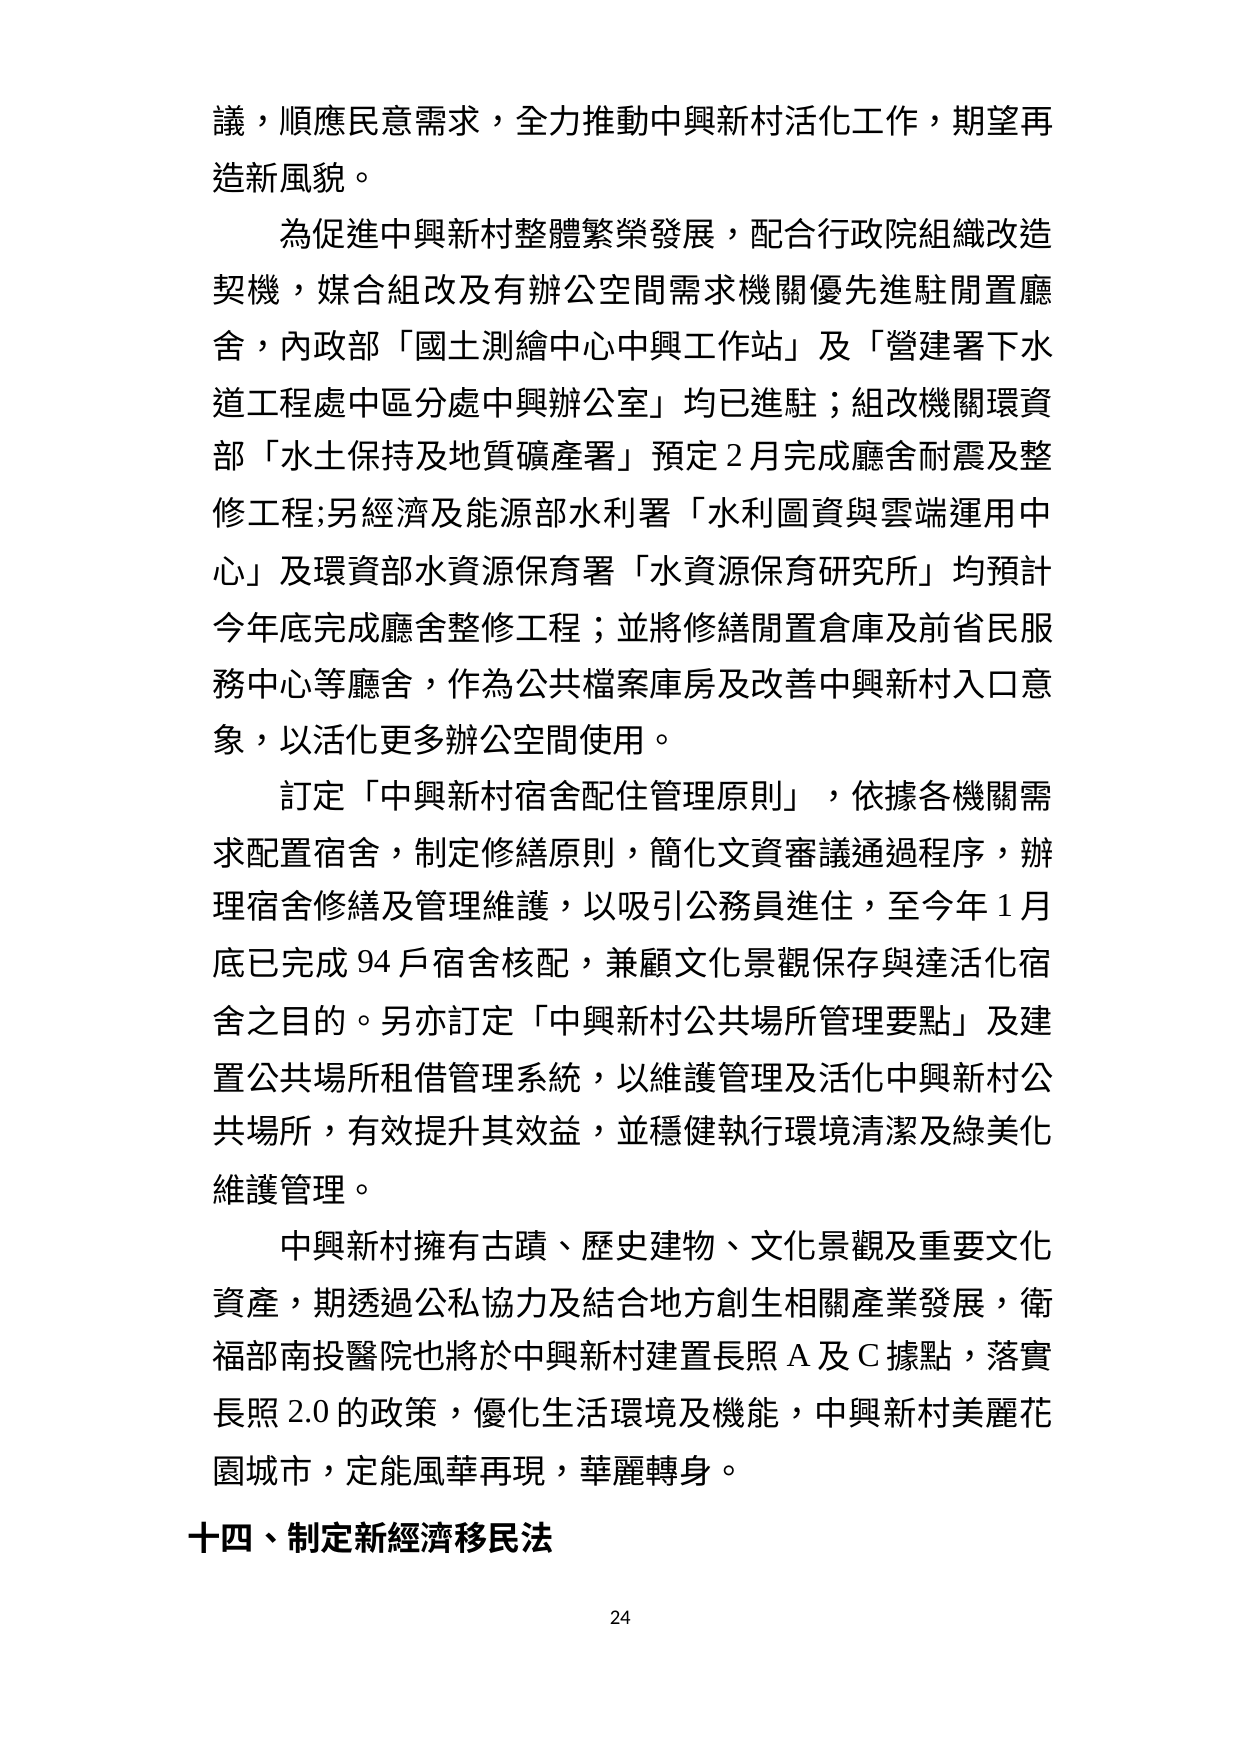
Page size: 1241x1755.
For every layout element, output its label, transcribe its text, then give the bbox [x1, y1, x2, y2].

text 訂定「中興新村宿舍配住管理原則」，依據各機關需求配置宿舍，制定修繕原則，簡化文資審議通過程序，辦理宿舍修繕及管理維護，以吸引公務員進住，至今年1月底已完成94戶宿舍核配，兼顧文化景觀保存與達活化宿舍之目的。另亦訂定「中興新村公共場所管理要點」及建置公共場所租借管理系統，以維護管理及活化中興新村公共場所，有效提升其效益，並穩健執行環境清潔及綠美化維護管理。 [212, 764, 1053, 1214]
subtitle 十四、制定新經濟移民法 [187, 1507, 1053, 1564]
text 為促進中興新村整體繁榮發展，配合行政院組織改造契機，媒合組改及有辦公空間需求機關優先進駐閒置廳舍，內政部「國土測繪中心中興工作站」及「營建署下水道工程處中區分處中興辦公室」均已進駐；組改機關環資部「水土保持及地質礦產署」預定2月完成廳舍耐震及整修工程;另經濟及能源部水利署「水利圖資與雲端運用中心」及環資部水資源保育署「水資源保育研究所」均預計今年底完成廳舍整修工程；並將修繕閒置倉庫及前省民服務中心等廳舍，作為公共檔案庫房及改善中興新村入口意象，以活化更多辦公空間使用。 [212, 201, 1053, 764]
text 中興新村擁有古蹟、歷史建物、文化景觀及重要文化資產，期透過公私協力及結合地方創生相關產業發展，衛福部南投醫院也將於中興新村建置長照A及C據點，落實長照2.0的政策，優化生活環境及機能，中興新村美麗花園城市，定能風華再現，華麗轉身。 [212, 1214, 1053, 1495]
text 議，順應民意需求，全力推動中興新村活化工作，期望再造新風貌。 [212, 89, 1053, 201]
